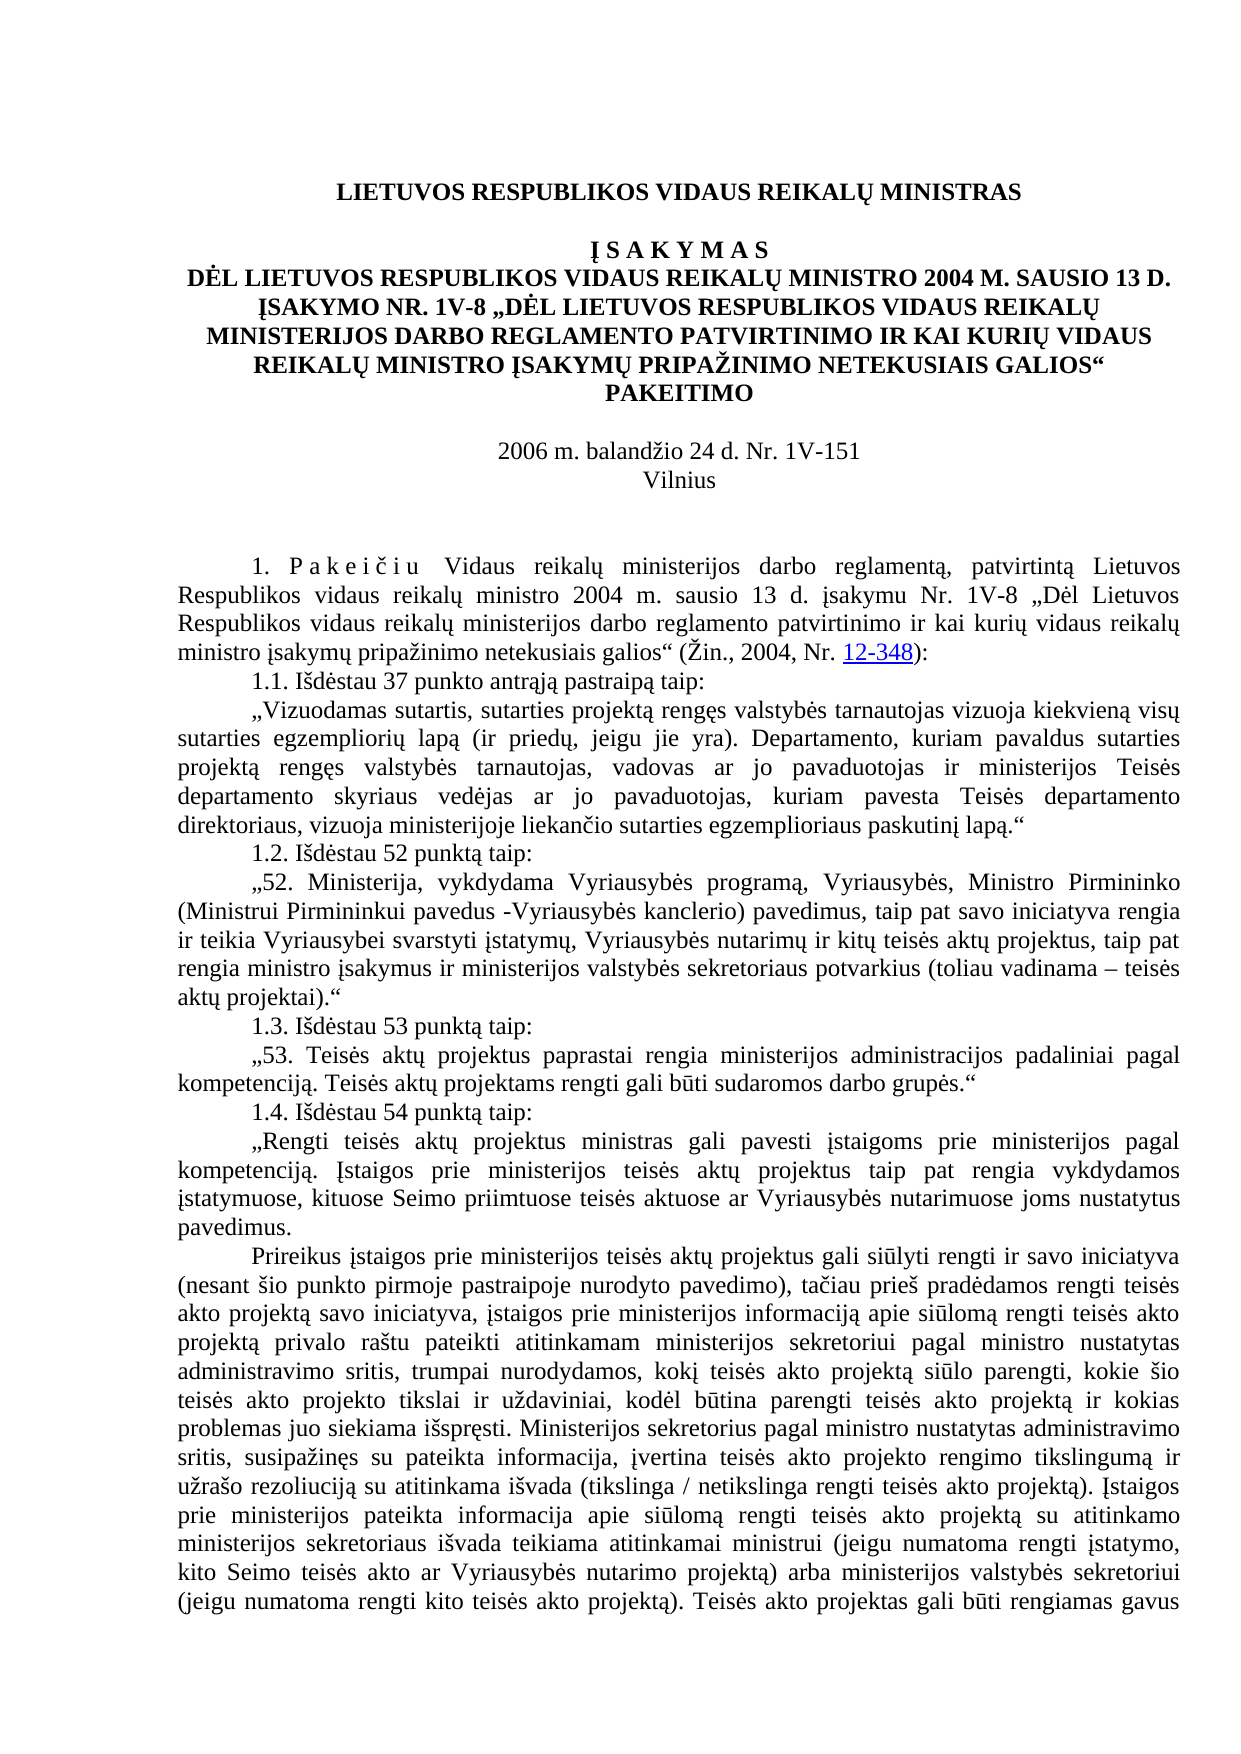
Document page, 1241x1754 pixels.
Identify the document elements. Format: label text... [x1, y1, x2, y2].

text 1.3. Išdėstau 53 punktą taip: [177, 1011, 1181, 1040]
text LIETUVOS RESPUBLIKOS VIDAUS REIKALŲ MINISTRAS [177, 177, 1181, 206]
text „Vizuodamas sutartis, sutarties projektą rengęs valstybės tarnautojas vizuoja kiekvieną visų sutarties egzempliorių lapą (ir priedų, jeigu jie yra). Departamento, kuriam pavaldus sutarties projektą rengęs valstybės tarnautojas, vadovas ar jo pavaduotojas ir ministerijos Teisės departamento skyriaus vedėjas ar jo pavaduotojas, kuriam pavesta Teisės departamento direktoriaus, vizuoja ministerijoje liekančio sutarties egzemplioriaus paskutinį lapą.“ [177, 695, 1181, 838]
text 1. Pakeičiu Vidaus reikalų ministerijos darbo reglamentą, patvirtintą Lietuvos Respublikos vidaus reikalų ministro 2004 m. sausio 13 d. įsakymu Nr. 1V-8 „Dėl Lietuvos Respublikos vidaus reikalų ministerijos darbo reglamento patvirtinimo ir kai kurių vidaus reikalų ministro įsakymų pripažinimo netekusiais galios“ (Žin., 2004, Nr. 12-348): [177, 551, 1181, 666]
text „52. Ministerija, vykdydama Vyriausybės programą, Vyriausybės, Ministro Pirmininko (Ministrui Pirmininkui pavedus -Vyriausybės kanclerio) pavedimus, taip pat savo iniciatyva rengia ir teikia Vyriausybei svarstyti įstatymų, Vyriausybės nutarimų ir kitų teisės aktų projektus, taip pat rengia ministro įsakymus ir ministerijos valstybės sekretoriaus potvarkius (toliau vadinama – teisės aktų projektai).“ [177, 867, 1181, 1011]
text 2006 m. balandžio 24 d. Nr. 1V-151 [177, 436, 1181, 465]
text 1.1. Išdėstau 37 punkto antrąją pastraipą taip: [177, 666, 1181, 695]
text 1.4. Išdėstau 54 punktą taip: [177, 1097, 1181, 1126]
text „Rengti teisės aktų projektus ministras gali pavesti įstaigoms prie ministerijos pagal kompetenciją. Įstaigos prie ministerijos teisės aktų projektus taip pat rengia vykdydamos įstatymuose, kituose Seimo priimtuose teisės aktuose ar Vyriausybės nutarimuose joms nustatytus pavedimus. [177, 1126, 1181, 1241]
text „53. Teisės aktų projektus paprastai rengia ministerijos administracijos padaliniai pagal kompetenciją. Teisės aktų projektams rengti gali būti sudaromos darbo grupės.“ [177, 1040, 1181, 1097]
text Prireikus įstaigos prie ministerijos teisės aktų projektus gali siūlyti rengti ir savo iniciatyva (nesant šio punkto pirmoje pastraipoje nurodyto pavedimo), tačiau prieš pradėdamos rengti teisės akto projektą savo iniciatyva, įstaigos prie ministerijos informaciją apie siūlomą rengti teisės akto projektą privalo raštu pateikti atitinkamam ministerijos sekretoriui pagal ministro nustatytas administravimo sritis, trumpai nurodydamos, kokį teisės akto projektą siūlo parengti, kokie šio teisės akto projekto tikslai ir uždaviniai, kodėl būtina parengti teisės akto projektą ir kokias problemas juo siekiama išspręsti. Ministerijos sekretorius pagal ministro nustatytas administravimo sritis, susipažinęs su pateikta informacija, įvertina teisės akto projekto rengimo tikslingumą ir užrašo rezoliuciją su atitinkama išvada (tikslinga / netikslinga rengti teisės akto projektą). Įstaigos prie ministerijos pateikta informacija apie siūlomą rengti teisės akto projektą su atitinkamo ministerijos sekretoriaus išvada teikiama atitinkamai ministrui (jeigu numatoma rengti įstatymo, kito Seimo teisės akto ar Vyriausybės nutarimo projektą) arba ministerijos valstybės sekretoriui (jeigu numatoma rengti kito teisės akto projektą). Teisės akto projektas gali būti rengiamas gavus [177, 1241, 1181, 1615]
text Į S A K Y M A S [177, 235, 1181, 263]
text Vilnius [177, 465, 1181, 493]
text DĖL LIETUVOS RESPUBLIKOS VIDAUS REIKALŲ MINISTRO 2004 M. SAUSIO 13 D. ĮSAKYMO NR. 1V-8 „DĖL LIETUVOS RESPUBLIKOS VIDAUS REIKALŲ MINISTERIJOS DARBO REGLAMENTO PATVIRTINIMO IR KAI KURIŲ VIDAUS REIKALŲ MINISTRO ĮSAKYMŲ PRIPAŽINIMO NETEKUSIAIS GALIOS“ PAKEITIMO [177, 263, 1181, 407]
text 1.2. Išdėstau 52 punktą taip: [177, 838, 1181, 867]
